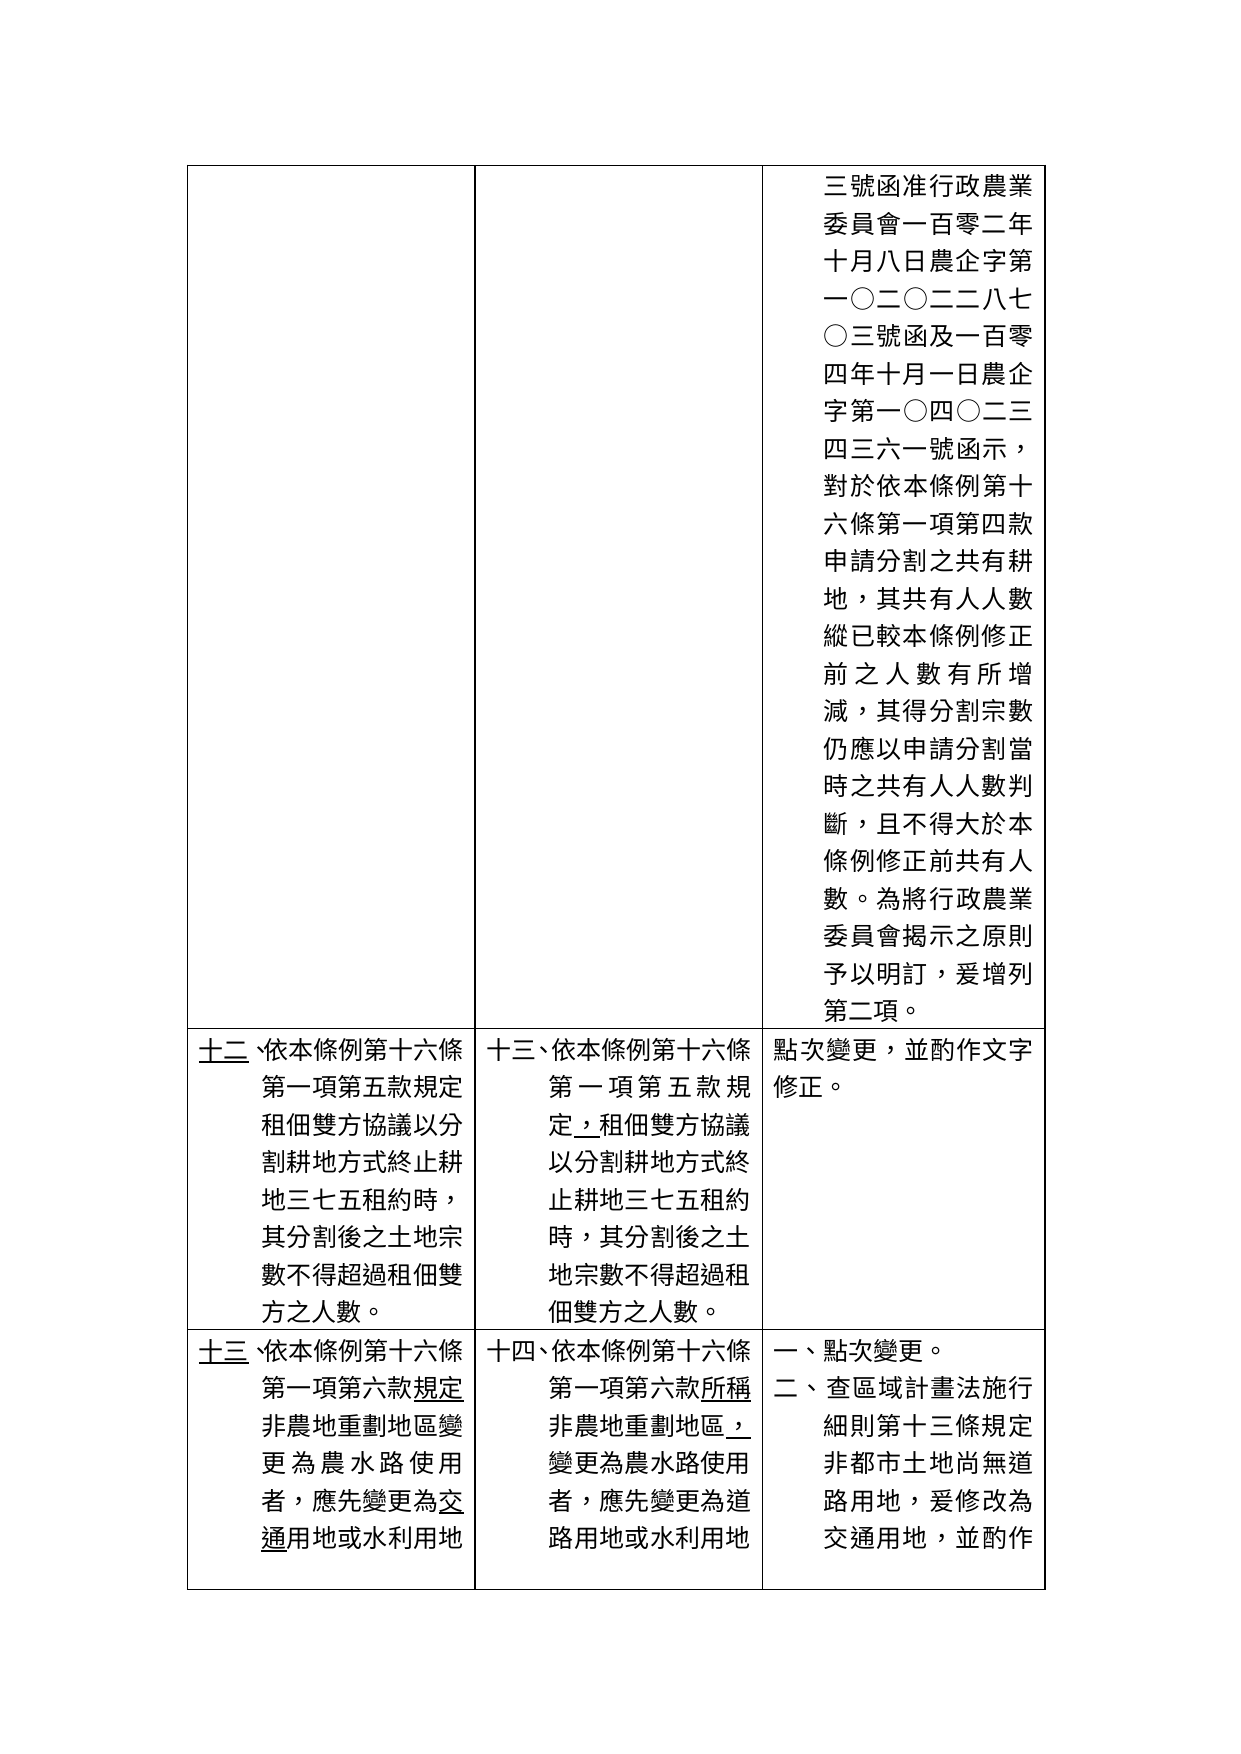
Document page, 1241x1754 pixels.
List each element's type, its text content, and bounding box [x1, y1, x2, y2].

table_cell 點次變更，並酌作文字修正。 [763, 1029, 1044, 1329]
table_cell [476, 166, 762, 1028]
table_cell 十三、依本條例第十六條第一項第五款規定，租佃雙方協議以分割耕地方式終止耕地三七五租約時，其分割後之土地宗數不得超過租佃雙方之人數。 [476, 1029, 762, 1329]
table_cell [188, 166, 474, 1028]
table_cell 一、點次變更。 二、查區域計畫法施行細則第十三條規定非都市土地尚無道路用地，爰修改為交通用地，並酌作 [763, 1330, 1044, 1588]
table_cell 十三、依本條例第十六條第一項第六款規定非農地重劃地區變更為農水路使用者，應先變更為交通用地或水利用地 [188, 1330, 474, 1588]
table_cell 十二、依本條例第十六條第一項第五款規定租佃雙方協議以分割耕地方式終止耕地三七五租約時，其分割後之土地宗數不得超過租佃雙方之人數。 [188, 1029, 474, 1329]
table_cell 十四、依本條例第十六條第一項第六款所稱非農地重劃地區，變更為農水路使用者，應先變更為道路用地或水利用地 [476, 1330, 762, 1588]
table_cell 三號函准行政農業委員會一百零二年十月八日農企字第一○二○二二八七○三號函及一百零四年十月一日農企字第一○四○二三四三六一號函示，對於依本條例第十六條第一項第四款申請分割之共有耕地，其共有人人數縱已較本條例修正前之人數有所增減，其得分割宗數仍應以申請分割當時之共有人人數判斷，且不得大於本條例修正前共有人數。為將行政農業委員會揭示之原則予以明訂，爰增列第二項。 [763, 166, 1044, 1028]
